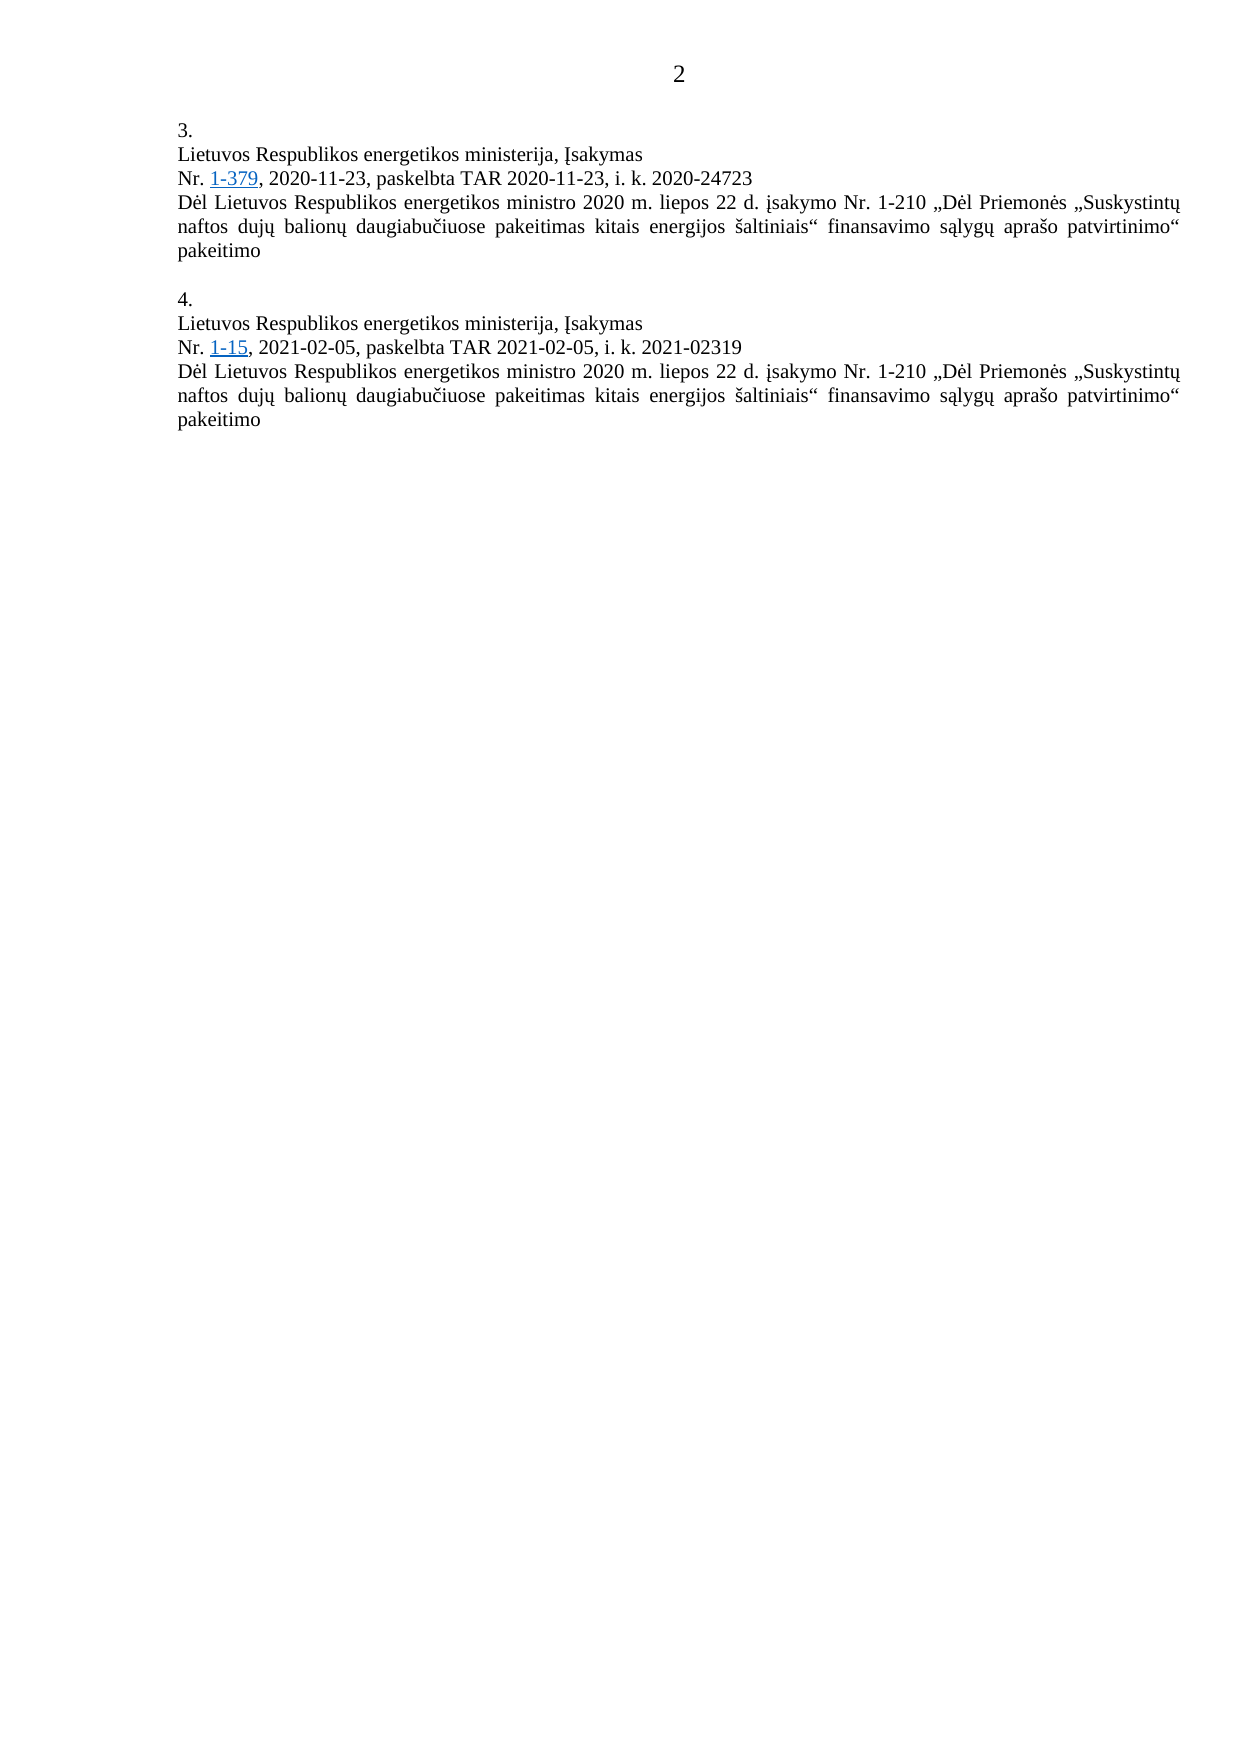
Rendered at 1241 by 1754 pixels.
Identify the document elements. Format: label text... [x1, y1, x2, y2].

text Lietuvos Respublikos energetikos ministerija, Įsakymas [177, 311, 1181, 335]
text Dėl Lietuvos Respublikos energetikos ministro 2020 m. liepos 22 d. įsakymo Nr. 1-210 „Dėl Priemonės „Suskystintų naftos dujų balionų daugiabučiuose pakeitimas kitais energijos šaltiniais“ finansavimo sąlygų aprašo patvirtinimo“ pakeitimo [177, 190, 1181, 262]
text 4. [177, 287, 1181, 311]
text 3. [177, 118, 1181, 142]
text Nr. 1-379, 2020-11-23, paskelbta TAR 2020-11-23, i. k. 2020-24723 [177, 166, 1181, 190]
text Nr. 1-15, 2021-02-05, paskelbta TAR 2021-02-05, i. k. 2021-02319 [177, 335, 1181, 359]
text Lietuvos Respublikos energetikos ministerija, Įsakymas [177, 142, 1181, 166]
text Dėl Lietuvos Respublikos energetikos ministro 2020 m. liepos 22 d. įsakymo Nr. 1-210 „Dėl Priemonės „Suskystintų naftos dujų balionų daugiabučiuose pakeitimas kitais energijos šaltiniais“ finansavimo sąlygų aprašo patvirtinimo“ pakeitimo [177, 359, 1181, 431]
